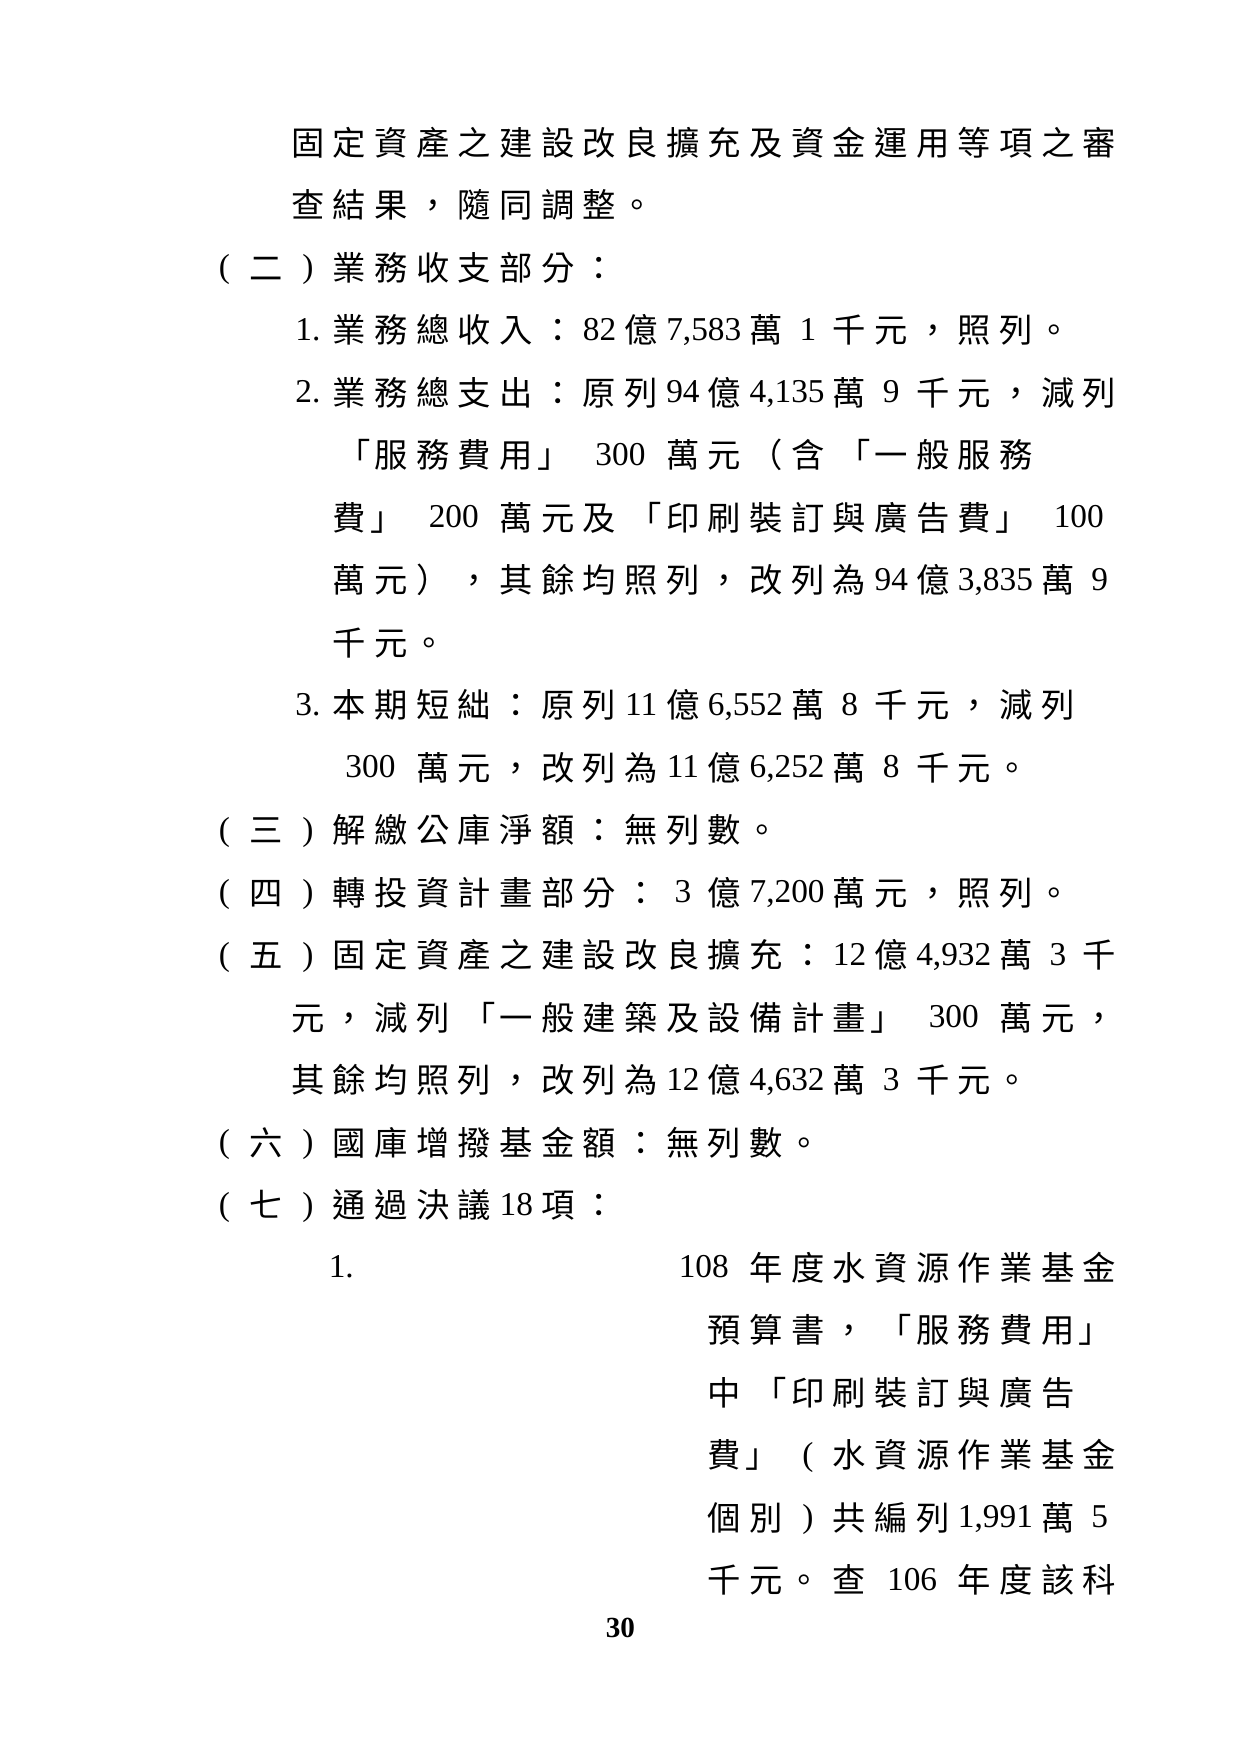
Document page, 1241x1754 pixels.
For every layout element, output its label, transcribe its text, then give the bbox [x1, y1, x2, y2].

text (七)通過決議18項： [189, 1162, 1120, 1224]
text (三)解繳公庫淨額：無列數。 [189, 787, 1120, 849]
text (四)轉投資計畫部分：3億7,200萬元，照列。 [189, 849, 1120, 912]
list 108年度水資源作業基金預算書，「服務費用」中「印刷裝訂與廣告費」(水資源作業基金個別)共編列1,991萬5千元。查106年度該科 [306, 1224, 1120, 1599]
text 固定資產之建設改良擴充及資金運用等項之審查結果，隨同調整。 [189, 99, 1120, 224]
text (二)業務收支部分： [189, 224, 1120, 287]
text (六)國庫增撥基金額：無列數。 [189, 1099, 1120, 1162]
text 2.業務總支出：原列94億4,135萬9千元，減列「服務費用」300萬元（含「一般服務費」200萬元及「印刷裝訂與廣告費」100萬元），其餘均照列，改列為94億3,835萬9千元。 [258, 349, 1120, 662]
text (五)固定資產之建設改良擴充：12億4,932萬3千元，減列「一般建築及設備計畫」300萬元，其餘均照列，改列為12億4,632萬3千元。 [189, 912, 1120, 1099]
text 3.本期短絀：原列11億6,552萬8千元，減列300萬元，改列為11億6,252萬8千元。 [258, 662, 1120, 787]
text 1.業務總收入：82億7,583萬1千元，照列。 [258, 287, 1120, 349]
